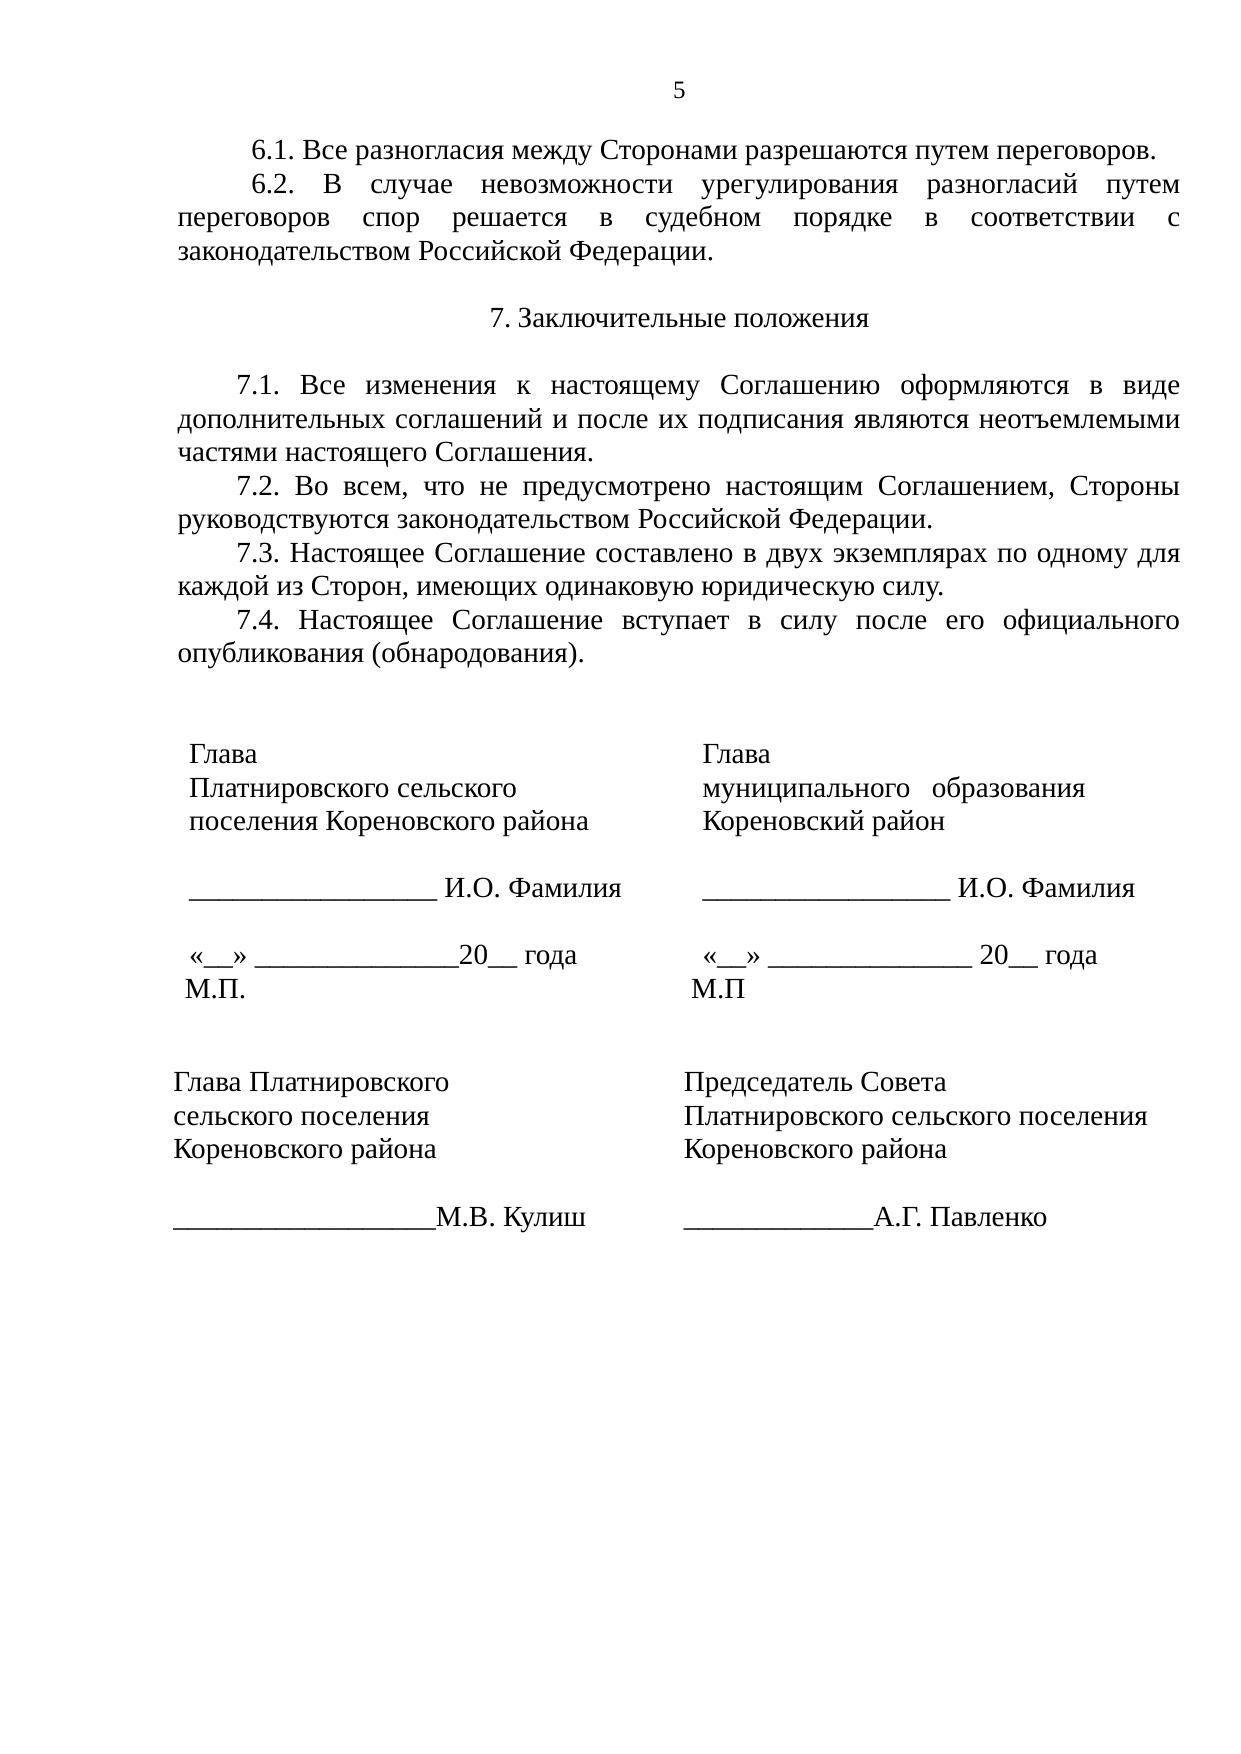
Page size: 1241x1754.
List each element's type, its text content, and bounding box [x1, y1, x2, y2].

table_header Глава Платнировского сельского поселения Кореновского района __________________М.В. Кулиш [162, 1065, 672, 1232]
table_header Председатель Совета Платнировского сельского поселения Кореновского района _____________А.Г. Павленко [672, 1065, 1181, 1232]
table_header Глава Платнировского сельского поселения Кореновского района _________________ И.О. Фамилия «__» ______________20__ года [177, 736, 661, 971]
text 6.1. Все разногласия между Сторонами разрешаются путем переговоров. [177, 132, 1181, 166]
table_header Глава муниципального образования Кореновский район _________________ И.О. Фамилия «__» ______________ 20__ года [690, 736, 1174, 971]
text М.П. М.П [177, 971, 1181, 1004]
text 7. Заключительные положения [177, 300, 1181, 334]
text 7.4. Настоящее Соглашение вступает в силу после его официального опубликования (обнародования). [177, 602, 1181, 669]
text 7.2. Во всем, что не предусмотрено настоящим Соглашением, Стороны руководствуются законодательством Российской Федерации. [177, 468, 1181, 535]
text 6.2. В случае невозможности урегулирования разногласий путем переговоров спор решается в судебном порядке в соответствии с законодательством Российской Федерации. [177, 166, 1181, 267]
text 7.3. Настоящее Соглашение составлено в двух экземплярах по одному для каждой из Сторон, имеющих одинаковую юридическую силу. [177, 535, 1181, 602]
text 7.1. Все изменения к настоящему Соглашению оформляются в виде дополнительных соглашений и после их подписания являются неотъемлемыми частями настоящего Соглашения. [177, 367, 1181, 468]
table_header [661, 736, 690, 971]
